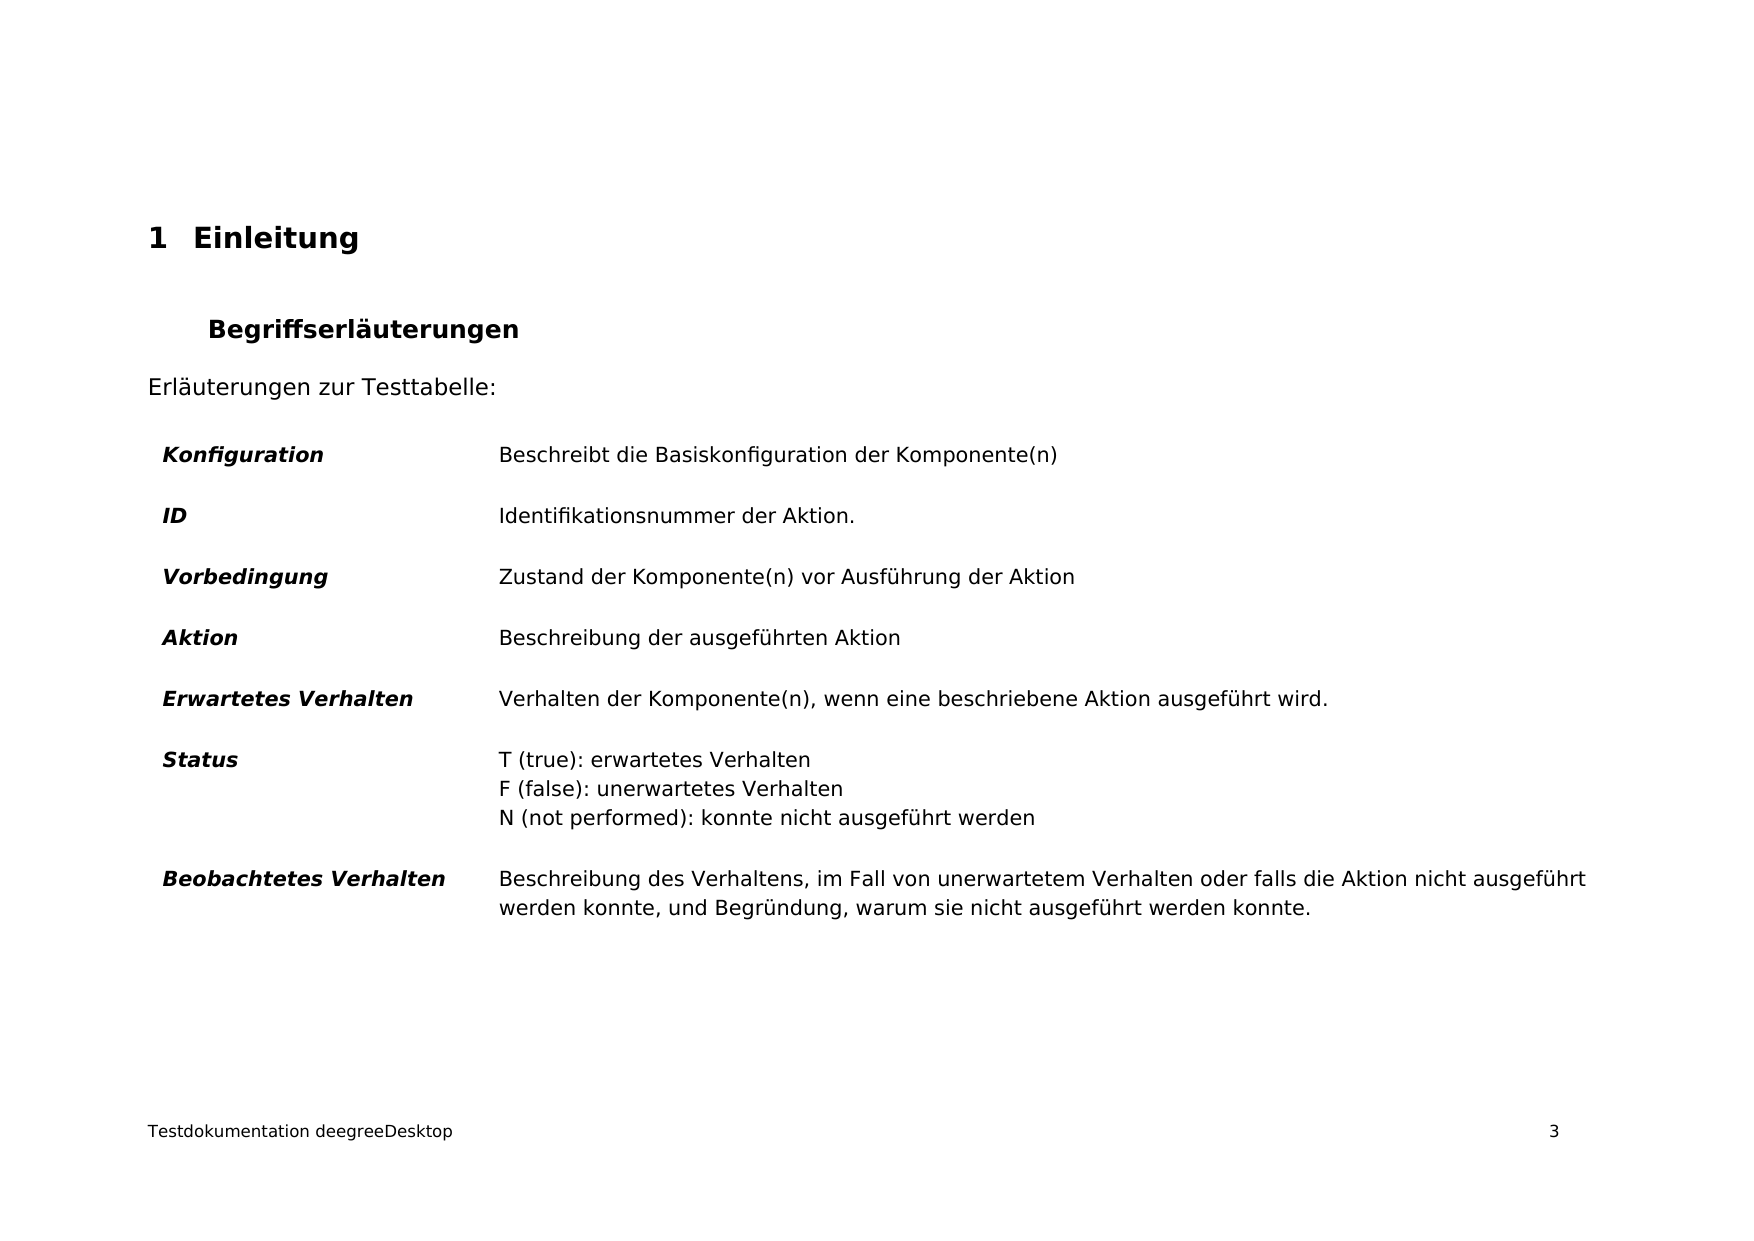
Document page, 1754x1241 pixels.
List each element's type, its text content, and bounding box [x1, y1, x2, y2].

subtitle Begriffserläuterungen [148, 315, 1606, 344]
table_cell Status [148, 730, 476, 848]
table_cell Vorbedingung [148, 547, 476, 608]
table_cell Beschreibung des Verhaltens, im Fall von unerwartetem Verhalten oder falls die Aktion nicht ausgeführt werden konnte, und Begründung, warum sie nicht ausgeführt werden konnte. [476, 849, 1607, 938]
subtitle Einleitung [148, 221, 1606, 255]
table_header Konfiguration [148, 425, 476, 486]
table_cell Beobachtetes Verhalten [148, 849, 476, 938]
table_cell Zustand der Komponente(n) vor Ausführung der Aktion [476, 547, 1607, 608]
table_cell T (true): erwartetes Verhalten F (false): unerwartetes Verhalten N (not performed): konnte nicht ausgeführt werden [476, 730, 1607, 848]
table_cell Beschreibung der ausgeführten Aktion [476, 608, 1607, 668]
table_cell Aktion [148, 608, 476, 668]
table_cell Erwartetes Verhalten [148, 669, 476, 729]
table_header Beschreibt die Basiskonfiguration der Komponente(n) [476, 425, 1607, 486]
table_cell Verhalten der Komponente(n), wenn eine beschriebene Aktion ausgeführt wird. [476, 669, 1607, 729]
text Erläuterungen zur Testtabelle: [148, 374, 1606, 401]
table_cell ID [148, 486, 476, 547]
table_cell Identifikationsnummer der Aktion. [476, 486, 1607, 547]
